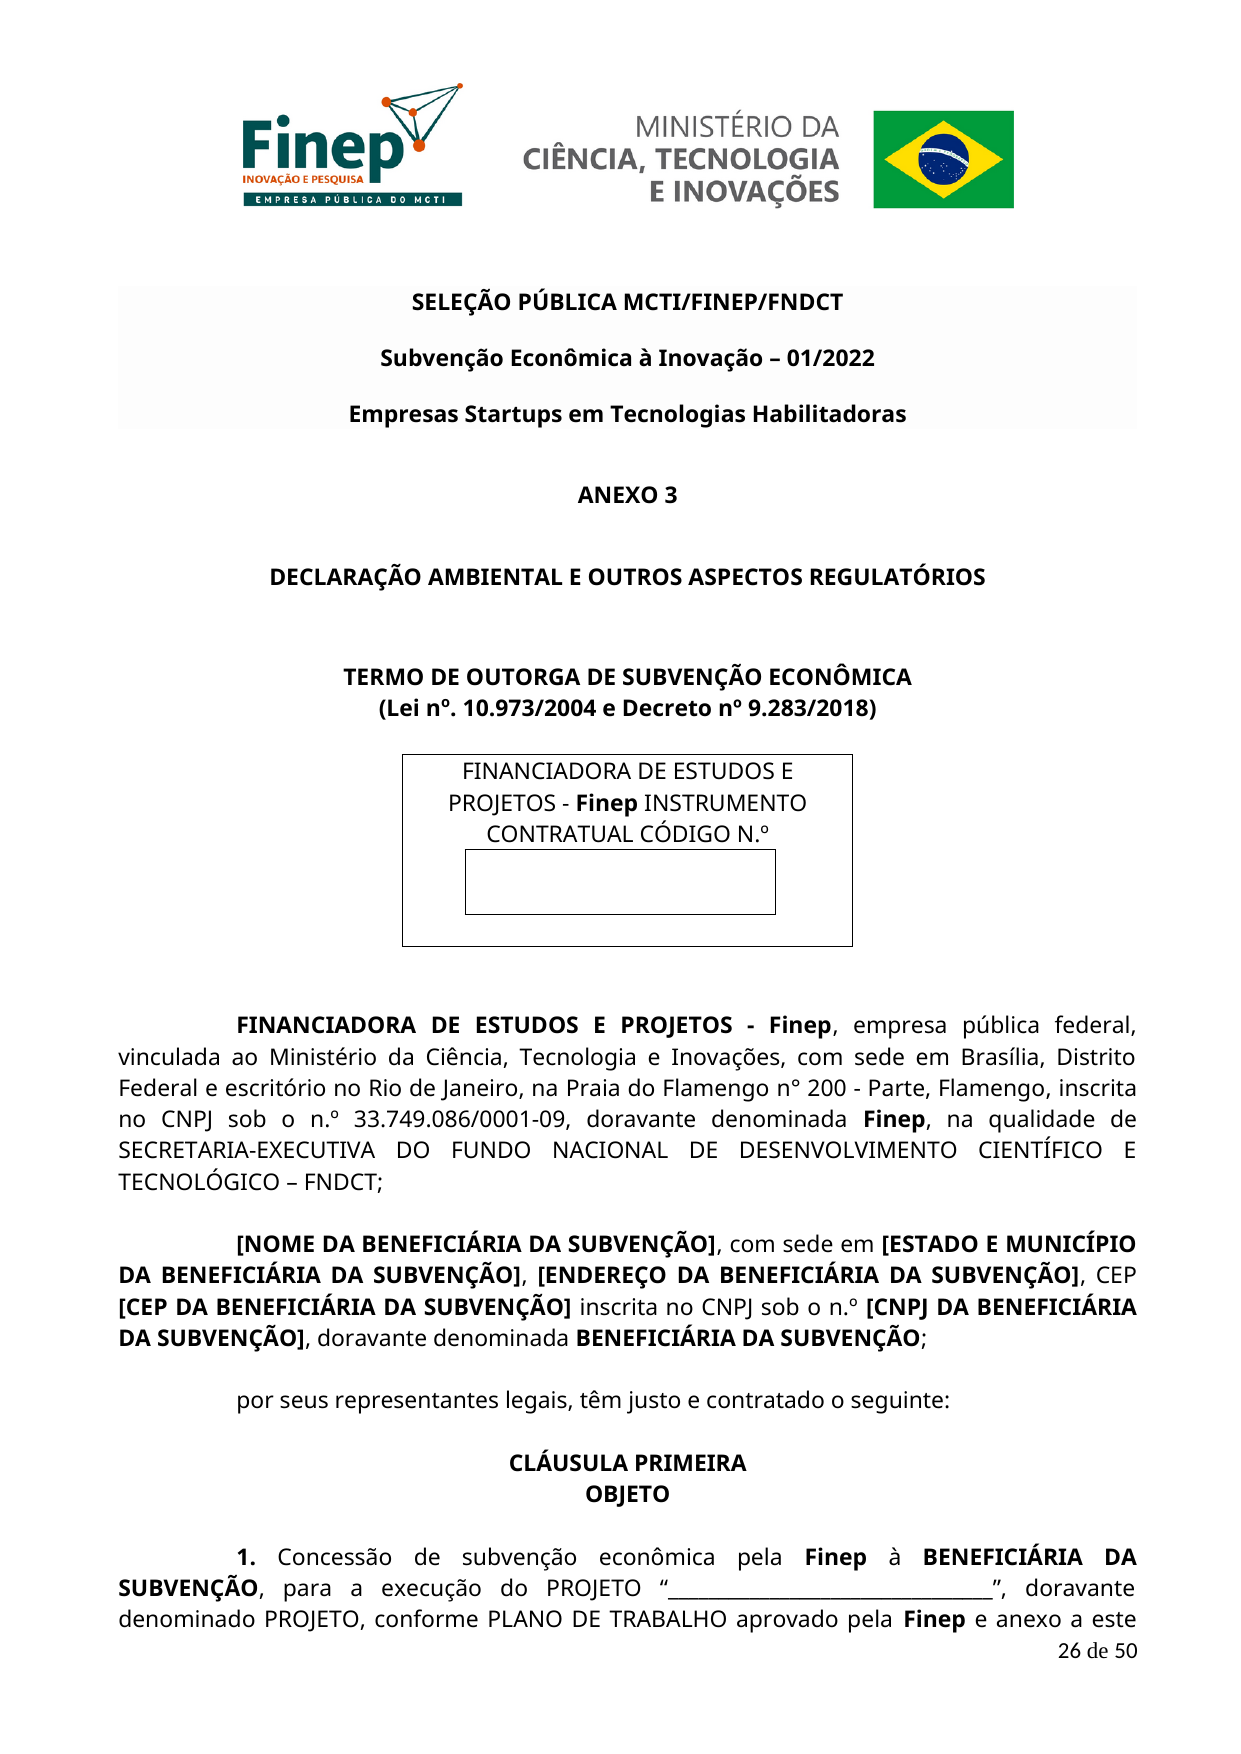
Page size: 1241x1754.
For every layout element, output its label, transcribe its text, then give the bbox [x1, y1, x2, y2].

table_cell [403, 849, 465, 881]
text Empresas Startups em Tecnologias Habilitadoras [118, 398, 1137, 429]
table_cell [776, 881, 852, 914]
table_cell [776, 849, 852, 881]
subtitle FINANCIADORA DE ESTUDOS E PROJETOS - Finep, empresa pública federal, vinculada ao Ministério da Ciência, Tecnologia e Inovações, com sede em Brasília, Distrito Federal e escritório no Rio de Janeiro, na Praia do Flamengo n° 200 - Parte, Flamengo, inscrita no CNPJ sob o n.º 33.749.086/0001-09, doravante denominada Finep, na qualidade de SECRETARIA-EXECUTIVA DO FUNDO NACIONAL DE DESENVOLVIMENTO CIENTÍFICO E TECNOLÓGICO – FNDCT; [118, 1009, 1137, 1197]
subtitle CLÁUSULA PRIMEIRA [118, 1447, 1137, 1478]
subtitle [NOME DA BENEFICIÁRIA DA SUBVENÇÃO], com sede em [ESTADO E MUNICÍPIO DA BENEFICIÁRIA DA SUBVENÇÃO], [ENDEREÇO DA BENEFICIÁRIA DA SUBVENÇÃO], CEP [CEP DA BENEFICIÁRIA DA SUBVENÇÃO] inscrita no CNPJ sob o n.º [CNPJ DA BENEFICIÁRIA DA SUBVENÇÃO], doravante denominada BENEFICIÁRIA DA SUBVENÇÃO; [118, 1228, 1137, 1353]
table_cell [613, 850, 716, 914]
table_cell [403, 881, 465, 914]
subtitle 1. Concessão de subvenção econômica pela Finep à BENEFICIÁRIA DA SUBVENÇÃO, para a execução do PROJETO “________________________________”, doravante denominado PROJETO, conforme PLANO DE TRABALHO aprovado pela Finep e anexo a este [118, 1541, 1137, 1634]
table_cell [403, 914, 852, 946]
text (Lei no. 10.973/2004 e Decreto nº 9.283/2018) [118, 692, 1137, 723]
text SELEÇÃO PÚBLICA MCTI/FINEP/FNDCT [118, 286, 1137, 317]
table_header FINANCIADORA DE ESTUDOS E PROJETOS - Finep INSTRUMENTO CONTRATUAL CÓDIGO N.º [403, 755, 852, 849]
text ANEXO 3 [118, 479, 1137, 511]
text Subvenção Econômica à Inovação – 01/2022 [118, 342, 1137, 373]
text por seus representantes legais, têm justo e contratado o seguinte: [118, 1384, 1137, 1416]
table_cell [716, 850, 775, 914]
subtitle OBJETO [118, 1478, 1137, 1509]
subtitle TERMO DE OUTORGA DE SUBVENÇÃO ECONÔMICA [118, 661, 1137, 692]
table_cell [554, 850, 613, 914]
table_cell [506, 850, 554, 914]
table_cell [466, 850, 506, 914]
text DECLARAÇÃO AMBIENTAL E OUTROS ASPECTOS REGULATÓRIOS [118, 561, 1137, 592]
